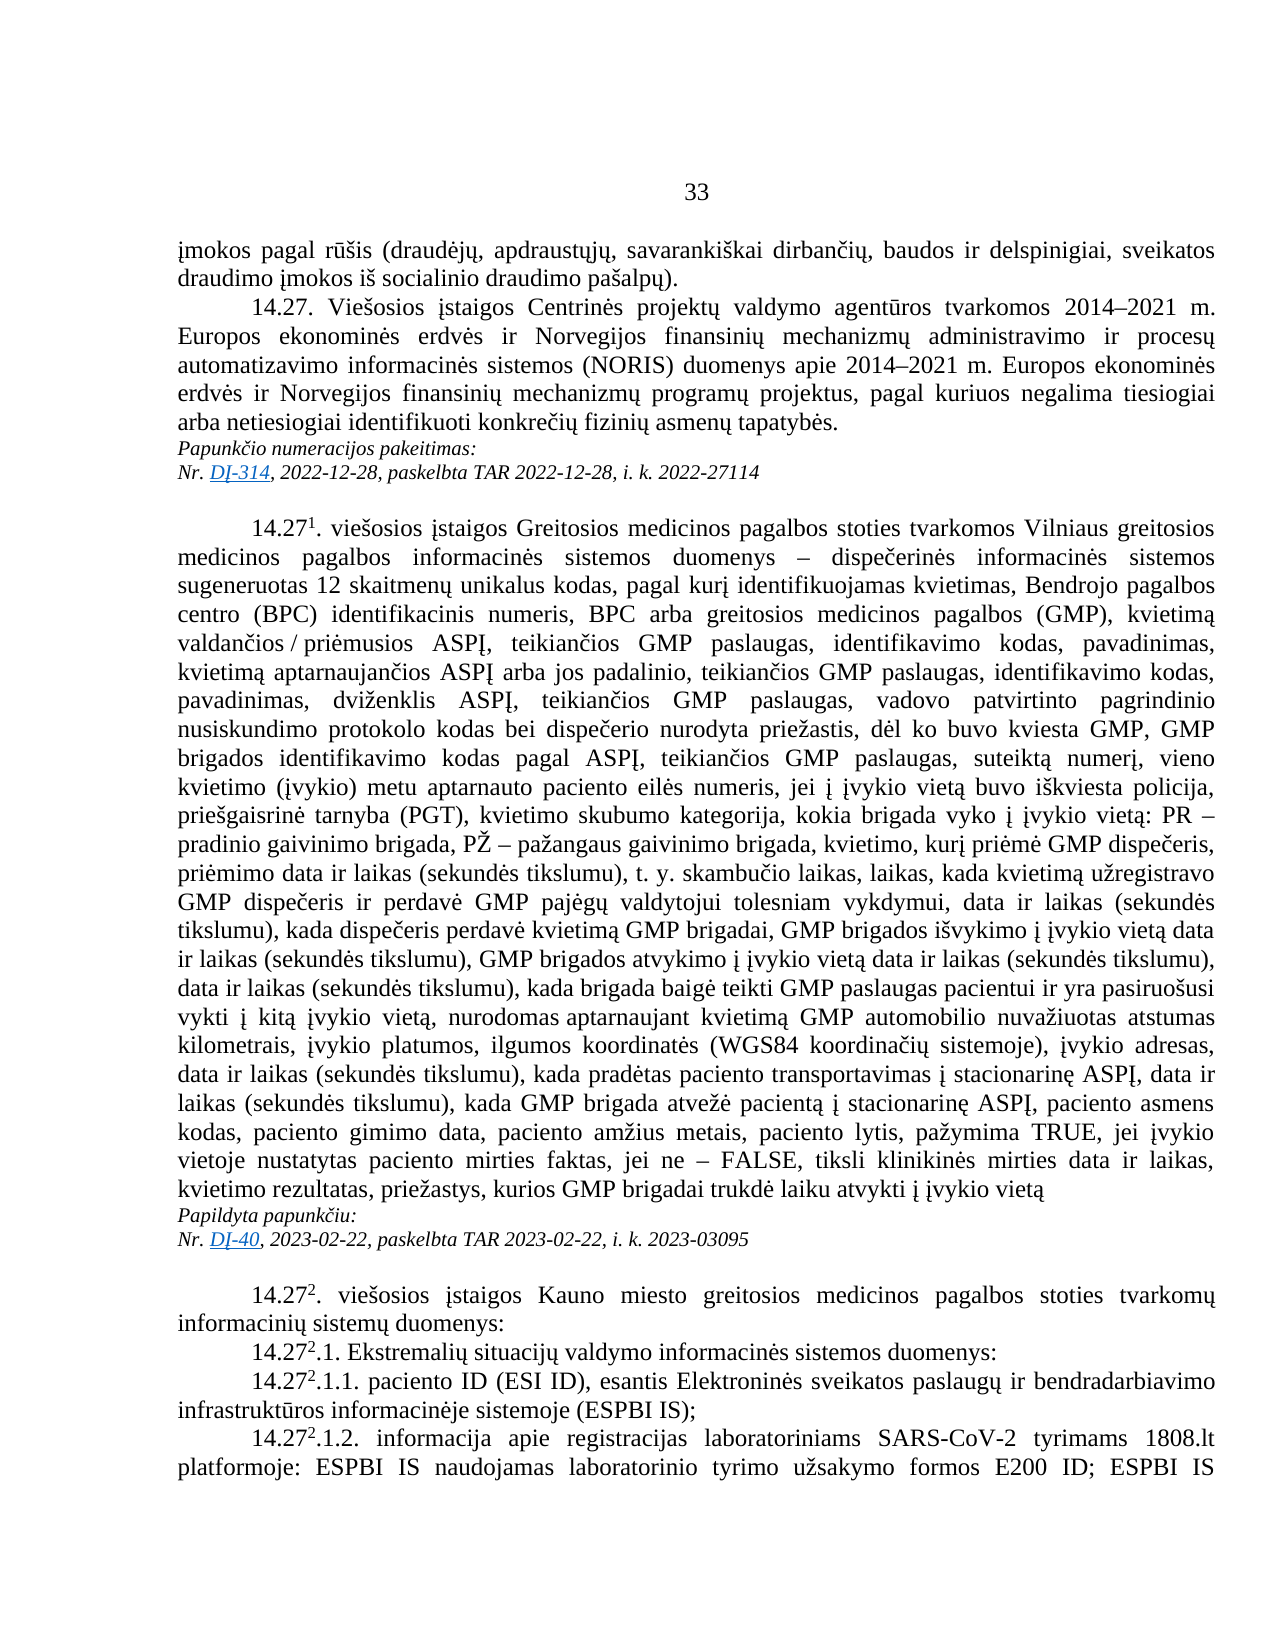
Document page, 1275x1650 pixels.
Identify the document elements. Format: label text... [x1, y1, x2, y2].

text Papildyta papunkčiu: [177, 1203, 1216, 1227]
text 14.272.1.2. informacija apie registracijas laboratoriniams SARS-CoV-2 tyrimams 1808.lt platformoje: ESPBI IS naudojamas laboratorinio tyrimo užsakymo formos E200 ID; ESPBI IS [177, 1423, 1216, 1481]
text 14.272. viešosios įstaigos Kauno miesto greitosios medicinos pagalbos stoties tvarkomų informacinių sistemų duomenys: [177, 1280, 1216, 1337]
text 14.271. viešosios įstaigos Greitosios medicinos pagalbos stoties tvarkomos Vilniaus greitosios medicinos pagalbos informacinės sistemos duomenys – dispečerinės informacinės sistemos sugeneruotas 12 skaitmenų unikalus kodas, pagal kurį identifikuojamas kvietimas, Bendrojo pagalbos centro (BPC) identifikacinis numeris, BPC arba greitosios medicinos pagalbos (GMP), kvietimą valdančios / priėmusios ASPĮ, teikiančios GMP paslaugas, identifikavimo kodas, pavadinimas, kvietimą aptarnaujančios ASPĮ arba jos padalinio, teikiančios GMP paslaugas, identifikavimo kodas, pavadinimas, dviženklis ASPĮ, teikiančios GMP paslaugas, vadovo patvirtinto pagrindinio nusiskundimo protokolo kodas bei dispečerio nurodyta priežastis, dėl ko buvo kviesta GMP, GMP brigados identifikavimo kodas pagal ASPĮ, teikiančios GMP paslaugas, suteiktą numerį, vieno kvietimo (įvykio) metu aptarnauto paciento eilės numeris, jei į įvykio vietą buvo iškviesta policija, priešgaisrinė tarnyba (PGT), kvietimo skubumo kategorija, kokia brigada vyko į įvykio vietą: PR – pradinio gaivinimo brigada, PŽ – pažangaus gaivinimo brigada, kvietimo, kurį priėmė GMP dispečeris, priėmimo data ir laikas (sekundės tikslumu), t. y. skambučio laikas, laikas, kada kvietimą užregistravo GMP dispečeris ir perdavė GMP pajėgų valdytojui tolesniam vykdymui, data ir laikas (sekundės tikslumu), kada dispečeris perdavė kvietimą GMP brigadai, GMP brigados išvykimo į įvykio vietą data ir laikas (sekundės tikslumu), GMP brigados atvykimo į įvykio vietą data ir laikas (sekundės tikslumu), data ir laikas (sekundės tikslumu), kada brigada baigė teikti GMP paslaugas pacientui ir yra pasiruošusi vykti į kitą įvykio vietą, nurodomas aptarnaujant kvietimą GMP automobilio nuvažiuotas atstumas kilometrais, įvykio platumos, ilgumos koordinatės (WGS84 koordinačių sistemoje), įvykio adresas, data ir laikas (sekundės tikslumu), kada pradėtas paciento transportavimas į stacionarinę ASPĮ, data ir laikas (sekundės tikslumu), kada GMP brigada atvežė pacientą į stacionarinę ASPĮ, paciento asmens kodas, paciento gimimo data, paciento amžius metais, paciento lytis, pažymima TRUE, jei įvykio vietoje nustatytas paciento mirties faktas, jei ne – FALSE, tiksli klinikinės mirties data ir laikas, kvietimo rezultatas, priežastys, kurios GMP brigadai trukdė laiku atvykti į įvykio vietą [177, 513, 1216, 1203]
text Papunkčio numeracijos pakeitimas: [177, 436, 1216, 460]
text Nr. DĮ-314, 2022-12-28, paskelbta TAR 2022-12-28, i. k. 2022-27114 [177, 460, 1216, 484]
text įmokos pagal rūšis (draudėjų, apdraustųjų, savarankiškai dirbančių, baudos ir delspinigiai, sveikatos draudimo įmokos iš socialinio draudimo pašalpų). [177, 235, 1216, 292]
text Nr. DĮ-40, 2023-02-22, paskelbta TAR 2023-02-22, i. k. 2023-03095 [177, 1227, 1216, 1251]
text 14.27. Viešosios įstaigos Centrinės projektų valdymo agentūros tvarkomos 2014–2021 m. Europos ekonominės erdvės ir Norvegijos finansinių mechanizmų administravimo ir procesų automatizavimo informacinės sistemos (NORIS) duomenys apie 2014–2021 m. Europos ekonominės erdvės ir Norvegijos finansinių mechanizmų programų projektus, pagal kuriuos negalima tiesiogiai arba netiesiogiai identifikuoti konkrečių fizinių asmenų tapatybės. [177, 292, 1216, 436]
text 14.272.1. Ekstremalių situacijų valdymo informacinės sistemos duomenys: [177, 1337, 1216, 1366]
text 14.272.1.1. paciento ID (ESI ID), esantis Elektroninės sveikatos paslaugų ir bendradarbiavimo infrastruktūros informacinėje sistemoje (ESPBI IS); [177, 1366, 1216, 1423]
